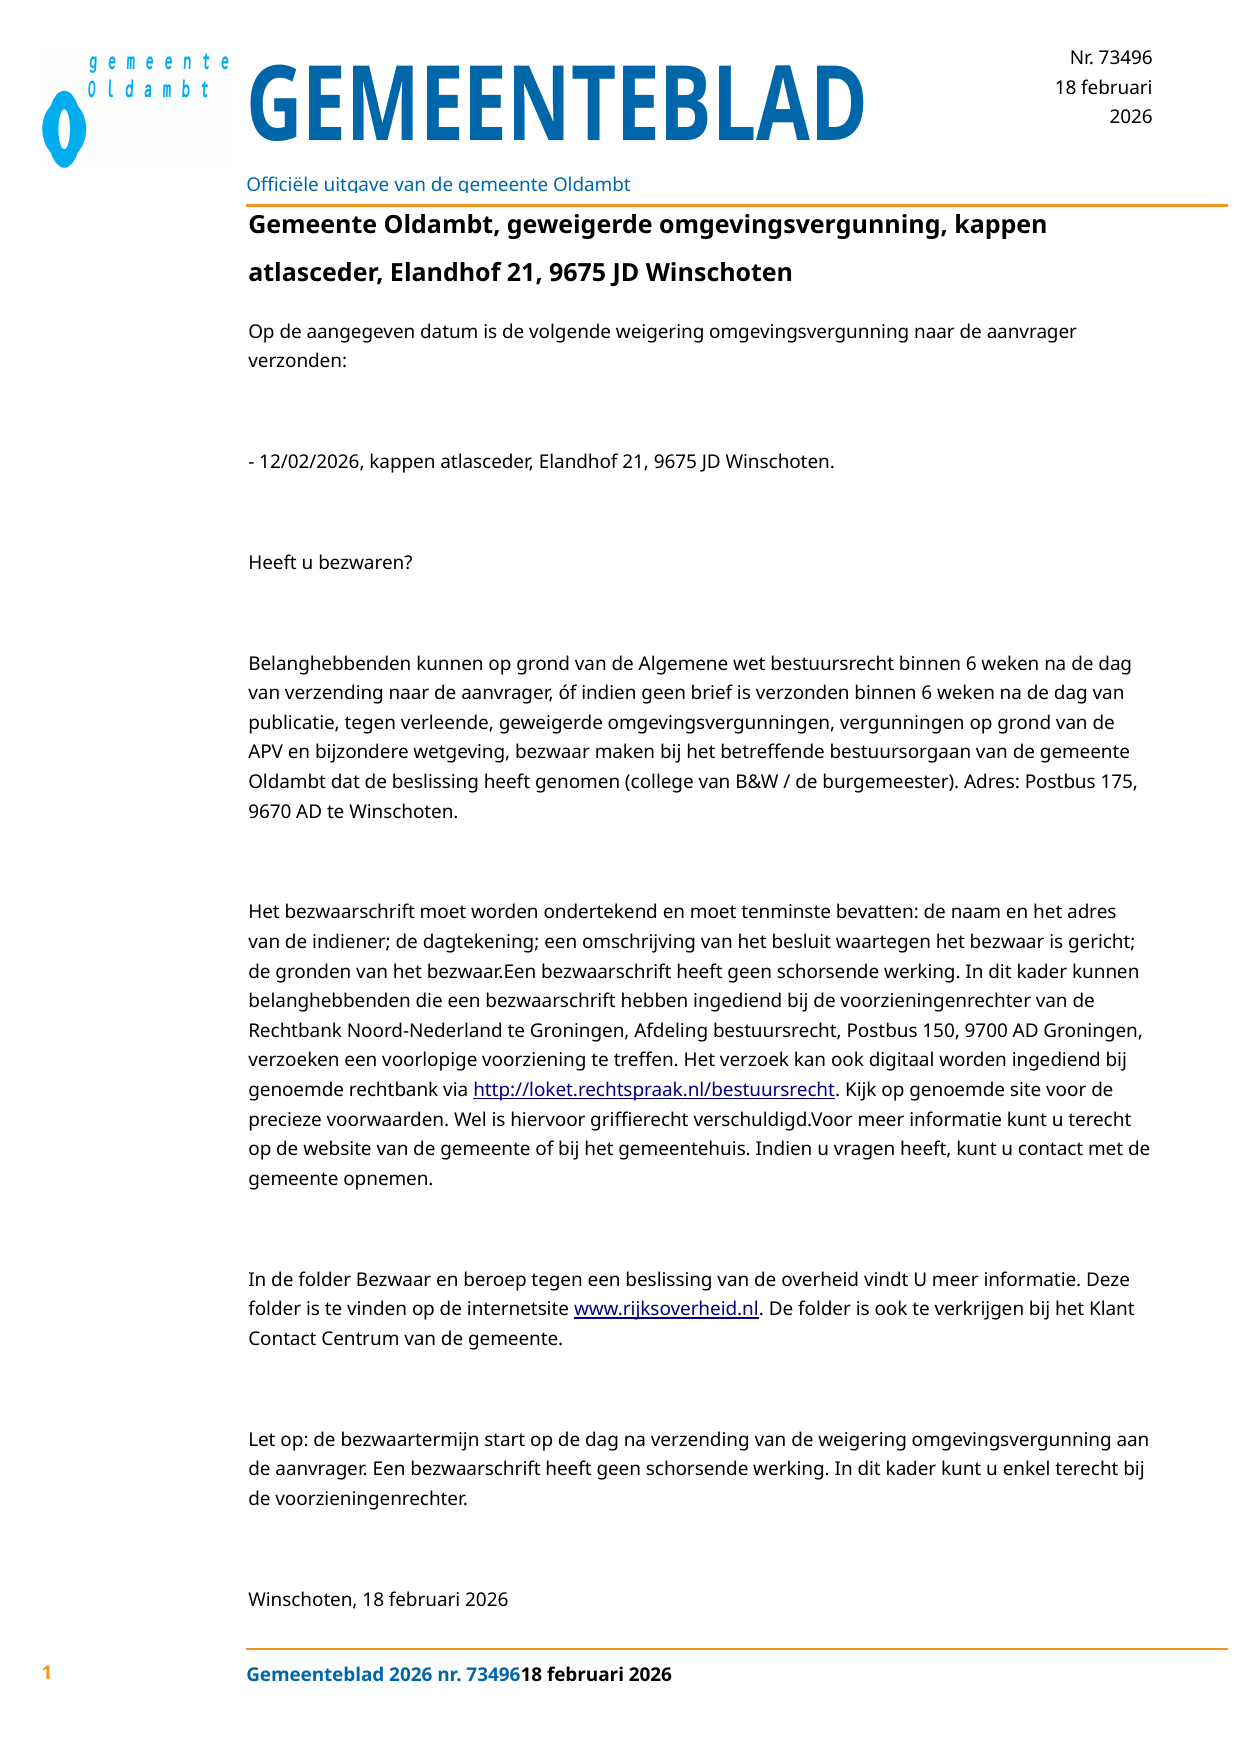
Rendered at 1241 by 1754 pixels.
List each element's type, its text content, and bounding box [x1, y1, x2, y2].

picture [41, 47, 231, 172]
text In de folder Bezwaar en beroep tegen een beslissing van de overheid vindt U meer informatie. Deze folder is te vinden op de internetsite www.rijksoverheid.nl. De folder is ook te verkrijgen bij het Klant Contact Centrum van de gemeente. [248, 1266, 1152, 1351]
text - 12/02/2026, kappen atlasceder, Elandhof 21, 9675 JD Winschoten. [248, 448, 1152, 474]
text Gemeente Oldambt, geweigerde omgevingsvergunning, kappen atlasceder, Elandhof 21, 9675 JD Winschoten [248, 207, 1152, 288]
text Let op: de bezwaartermijn start op de dag na verzending van de weigering omgevingsvergunning aan de aanvrager. Een bezwaarschrift heeft geen schorsende werking. In dit kader kunt u enkel terecht bij de voorzieningenrechter. [248, 1426, 1152, 1511]
text Het bezwaarschrift moet worden ondertekend en moet tenminste bevatten: de naam en het adres van de indiener; de dagtekening; een omschrijving van het besluit waartegen het bezwaar is gericht; de gronden van het bezwaar.Een bezwaarschrift heeft geen schorsende werking. In dit kader kunnen belanghebbenden die een bezwaarschrift hebben ingediend bij de voorzieningenrechter van de Rechtbank Noord-Nederland te Groningen, Afdeling bestuursrecht, Postbus 150, 9700 AD Groningen, verzoeken een voorlopige voorziening te treffen. Het verzoek kan ook digitaal worden ingediend bij genoemde rechtbank via http://loket.rechtspraak.nl/bestuursrecht. Kijk op genoemde site voor de precieze voorwaarden. Wel is hiervoor griffierecht verschuldigd.Voor meer informatie kunt u terecht op de website van de gemeente of bij het gemeentehuis. Indien u vragen heeft, kunt u contact met de gemeente opnemen. [248, 899, 1152, 1191]
text Winschoten, 18 februari 2026 [248, 1586, 1152, 1612]
text Op de aangegeven datum is de volgende weigering omgevingsvergunning naar de aanvrager verzonden: [248, 318, 1152, 373]
text Belanghebbenden kunnen op grond van de Algemene wet bestuursrecht binnen 6 weken na de dag van verzending naar de aanvrager, óf indien geen brief is verzonden binnen 6 weken na de dag van publicatie, tegen verleende, geweigerde omgevingsvergunningen, vergunningen op grond van de APV en bijzondere wetgeving, bezwaar maken bij het betreffende bestuursorgaan van de gemeente Oldambt dat de beslissing heeft genomen (college van B&W / de burgemeester). Adres: Postbus 175, 9670 AD te Winschoten. [248, 650, 1152, 824]
text Heeft u bezwaren? [248, 549, 1152, 575]
